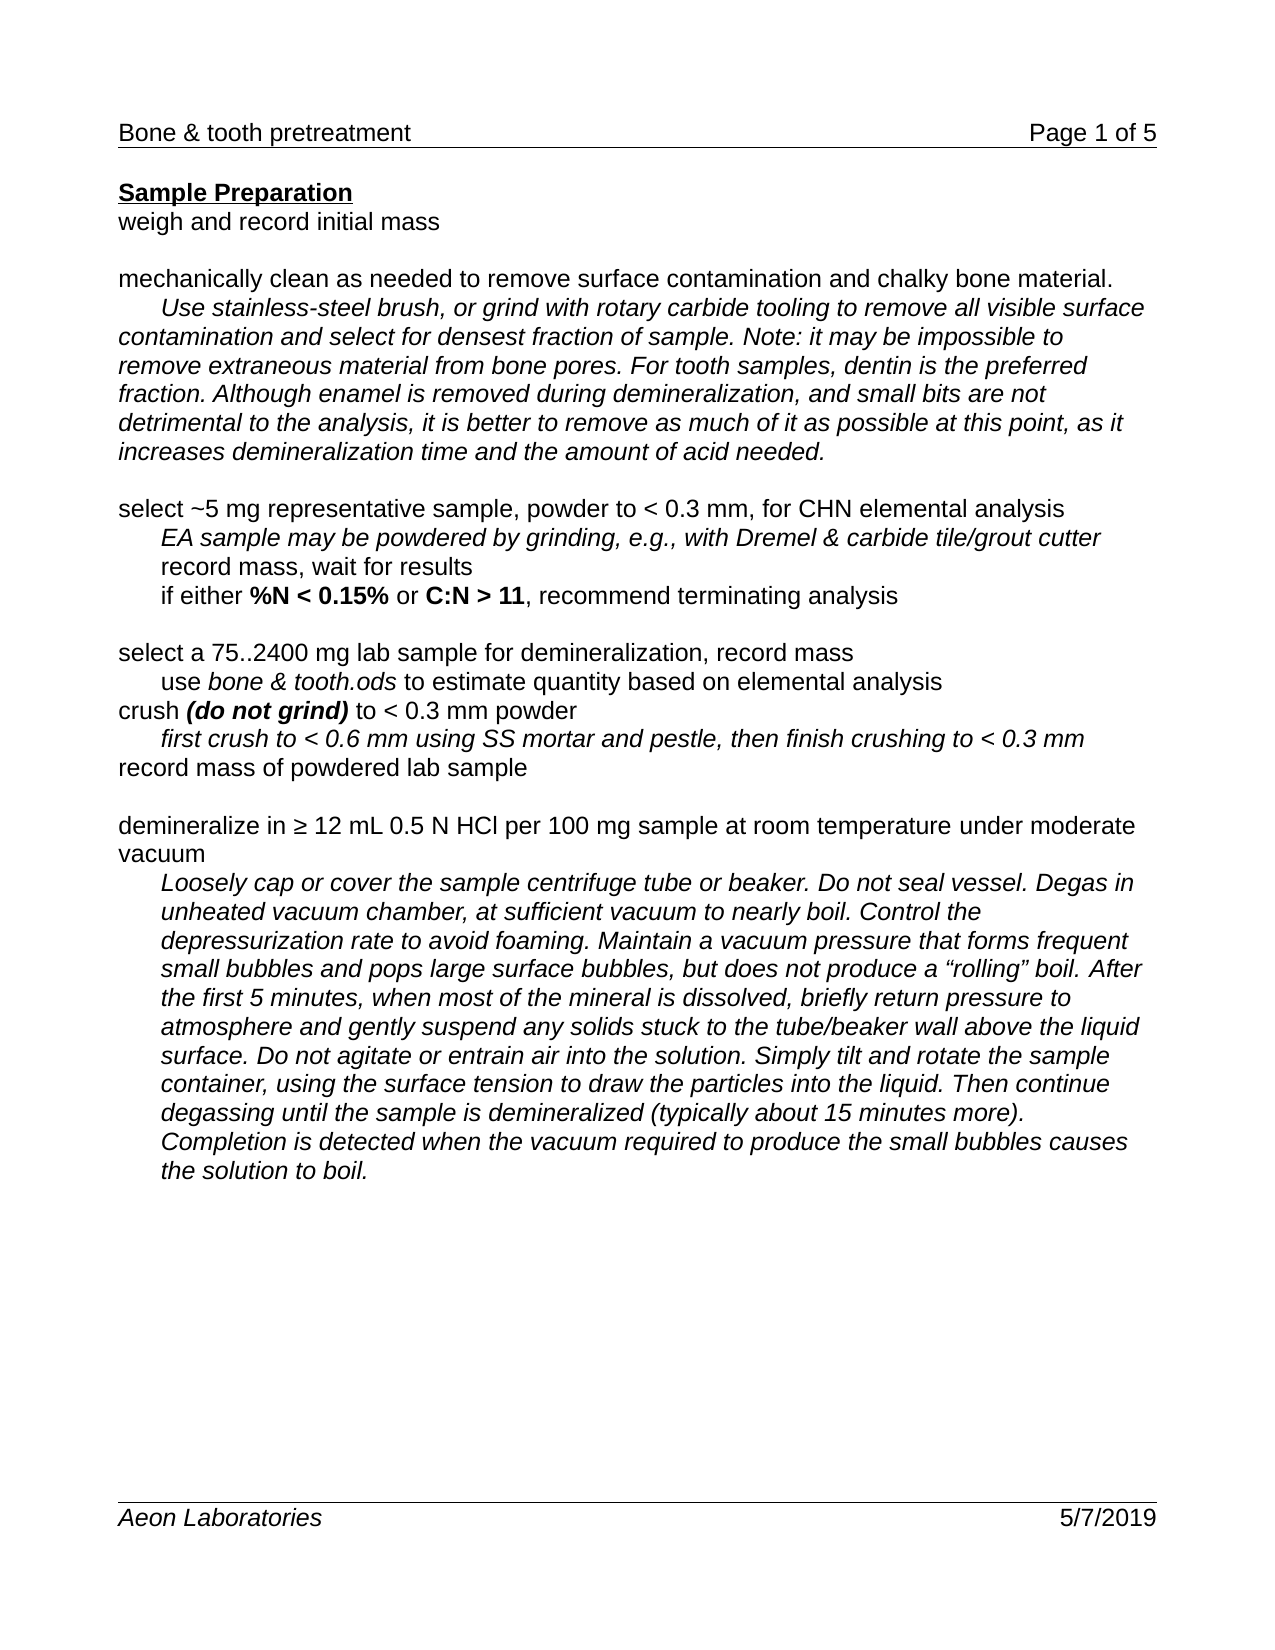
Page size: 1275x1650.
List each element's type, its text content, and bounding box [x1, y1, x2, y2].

text first crush to < 0.6 mm using SS mortar and pestle, then finish crushing to < 0.3 mm [118, 724, 1157, 753]
text demineralize in ≥ 12 mL 0.5 N HCl per 100 mg sample at room temperature under moderate vacuum [118, 811, 1157, 868]
text EA sample may be powdered by grinding, e.g., with Dremel & carbide tile/grout cutter [118, 523, 1157, 552]
text if either %N < 0.15% or C:N > 11, recommend terminating analysis [118, 581, 1157, 609]
text select ~5 mg representative sample, powder to < 0.3 mm, for CHN elemental analysis [118, 494, 1157, 523]
text select a 75..2400 mg lab sample for demineralization, record mass [118, 638, 1157, 667]
text record mass, wait for results [118, 552, 1157, 581]
text record mass of powdered lab sample [118, 753, 1157, 782]
text use bone & tooth.ods to estimate quantity based on elemental analysis [118, 667, 1157, 696]
text Loosely cap or cover the sample centrifuge tube or beaker. Do not seal vessel. Degas in unheated vacuum chamber, at sufficient vacuum to nearly boil. Control the depressurization rate to avoid foaming. Maintain a vacuum pressure that forms frequent small bubbles and pops large surface bubbles, but does not produce a “rolling” boil. After the first 5 minutes, when most of the mineral is dissolved, briefly return pressure to atmosphere and gently suspend any solids stuck to the tube/beaker wall above the liquid surface. Do not agitate or entrain air into the solution. Simply tilt and rotate the sample container, using the surface tension to draw the particles into the liquid. Then continue degassing until the sample is demineralized (typically about 15 minutes more). Completion is detected when the vacuum required to produce the small bubbles causes the solution to boil. [161, 868, 1157, 1184]
text Use stainless-steel brush, or grind with rotary carbide tooling to remove all visible surface contamination and select for densest fraction of sample. Note: it may be impossible to remove extraneous material from bone pores. For tooth samples, dentin is the preferred fraction. Although enamel is removed during demineralization, and small bits are not detrimental to the analysis, it is better to remove as much of it as possible at this point, as it increases demineralization time and the amount of acid needed. [118, 293, 1157, 466]
text crush (do not grind) to < 0.3 mm powder [118, 696, 1157, 724]
text weigh and record initial mass [118, 207, 1157, 236]
text Sample Preparation [118, 178, 1157, 207]
text mechanically clean as needed to remove surface contamination and chalky bone material. [118, 264, 1157, 293]
